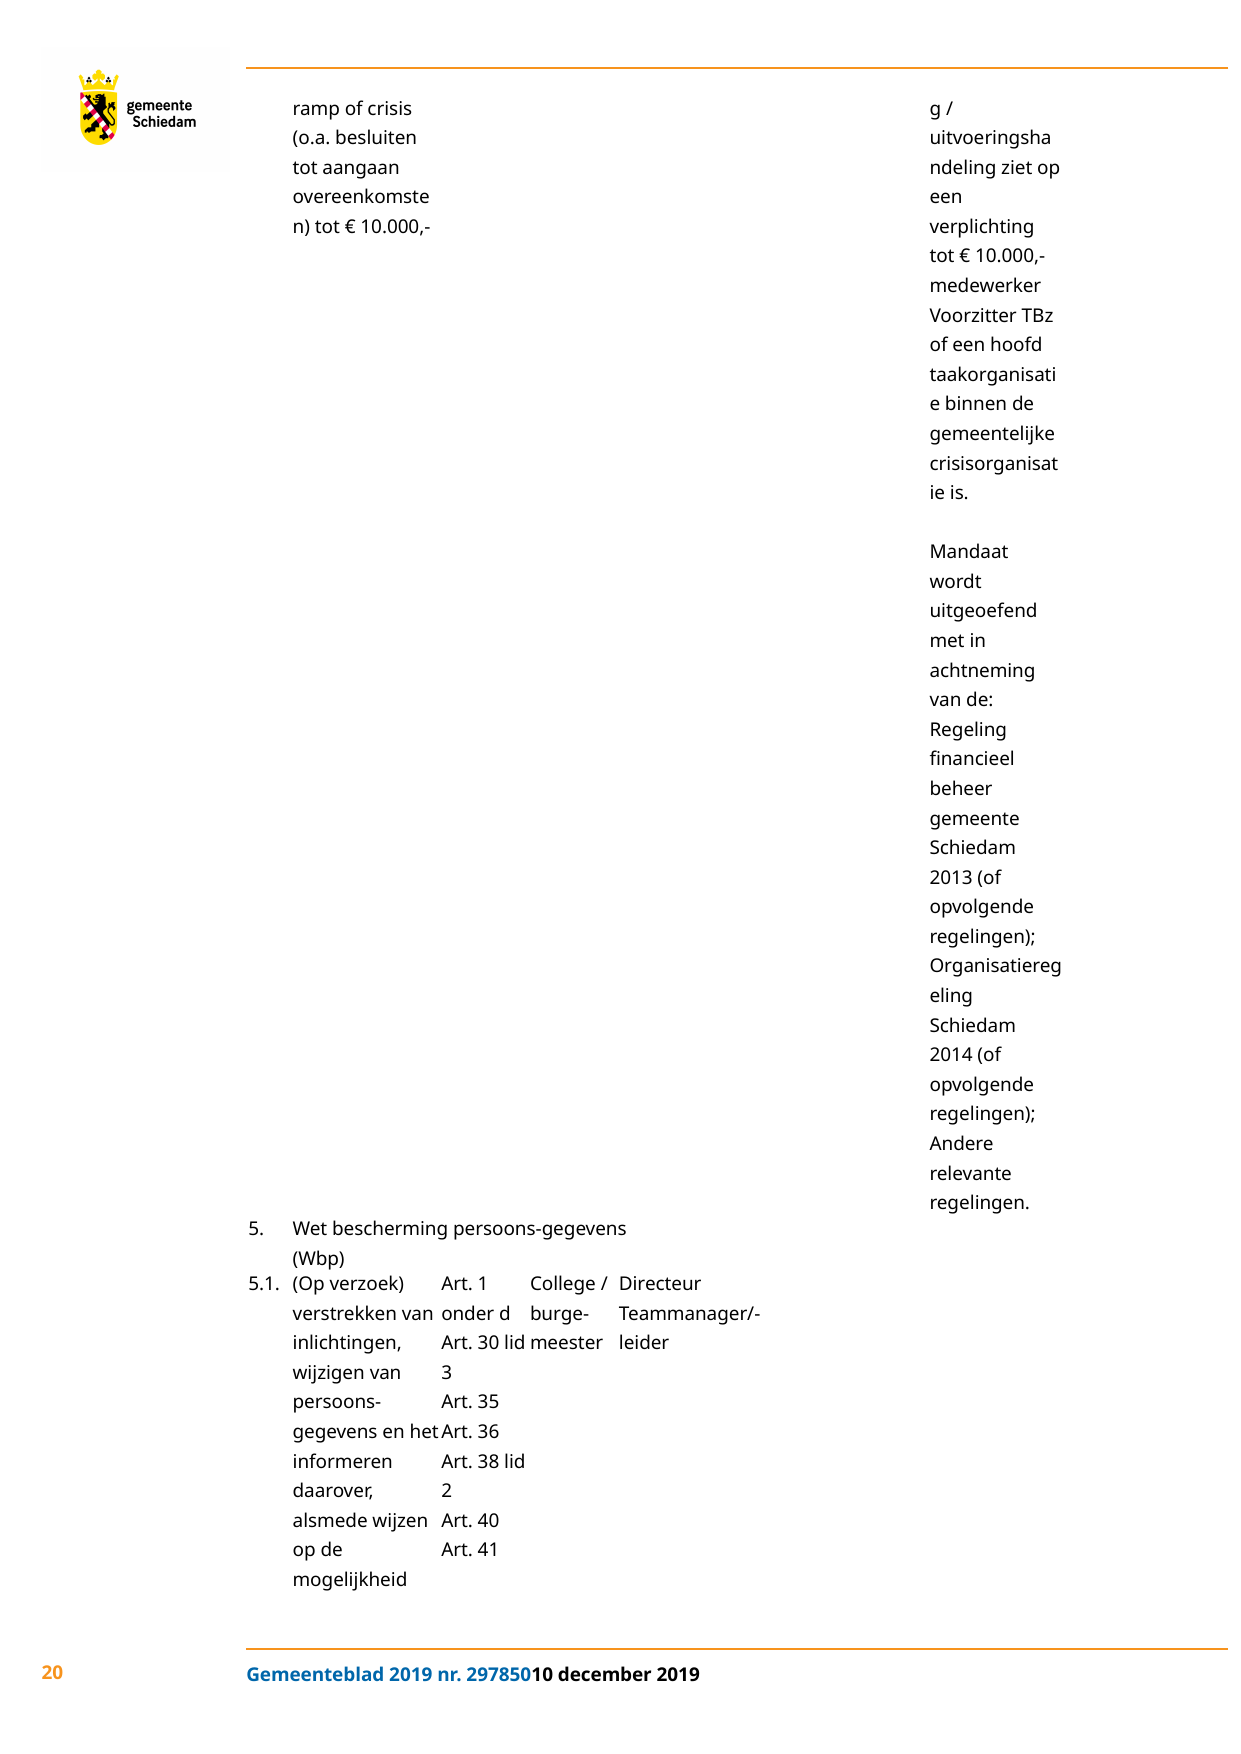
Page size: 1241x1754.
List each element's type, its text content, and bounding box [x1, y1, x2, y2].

table_cell 5.1. [248, 1270, 292, 1592]
table_cell [974, 1215, 1107, 1270]
table_cell [841, 1215, 974, 1270]
table_cell College / burge-meester [530, 1270, 619, 1592]
table_cell [796, 95, 929, 1215]
table_cell g / uitvoeringshandeling ziet op een verplichting tot € 10.000,- medewerker Voorzitter TBz of een hoofd taakorganisatie binnen de gemeentelijke crisisorganisatie is. Mandaat wordt uitgeoefend met in achtneming van de: Regeling financieel beheer gemeente Schiedam 2013 (of opvolgende regelingen); Organisatieregeling Schiedam 2014 (of opvolgende regelingen); Andere relevante regelingen. [929, 95, 1063, 1215]
table_cell Directeur Teammanager/-leider [619, 1270, 796, 1592]
table_cell [619, 95, 796, 1215]
table_cell [441, 95, 530, 1215]
table_cell ramp of crisis (o.a. besluiten tot aangaan overeenkomsten) tot € 10.000,- [293, 95, 441, 1215]
table_cell [663, 1215, 707, 1270]
table_cell Wet bescherming persoons-gegevens (Wbp) [293, 1215, 663, 1270]
table_cell [929, 1270, 1063, 1592]
picture [41, 47, 231, 172]
table_cell [530, 95, 619, 1215]
table_cell 5. [248, 1215, 292, 1270]
table_cell (Op verzoek) verstrekken van inlichtingen, wijzigen van persoons-gegevens en het informeren daarover, alsmede wijzen op de mogelijkheid [293, 1270, 441, 1592]
table_cell [248, 95, 292, 1215]
table_cell [796, 1270, 929, 1592]
table_cell [708, 1215, 841, 1270]
table_cell Art. 1 onder d Art. 30 lid 3 Art. 35 Art. 36 Art. 38 lid 2 Art. 40 Art. 41 [441, 1270, 530, 1592]
